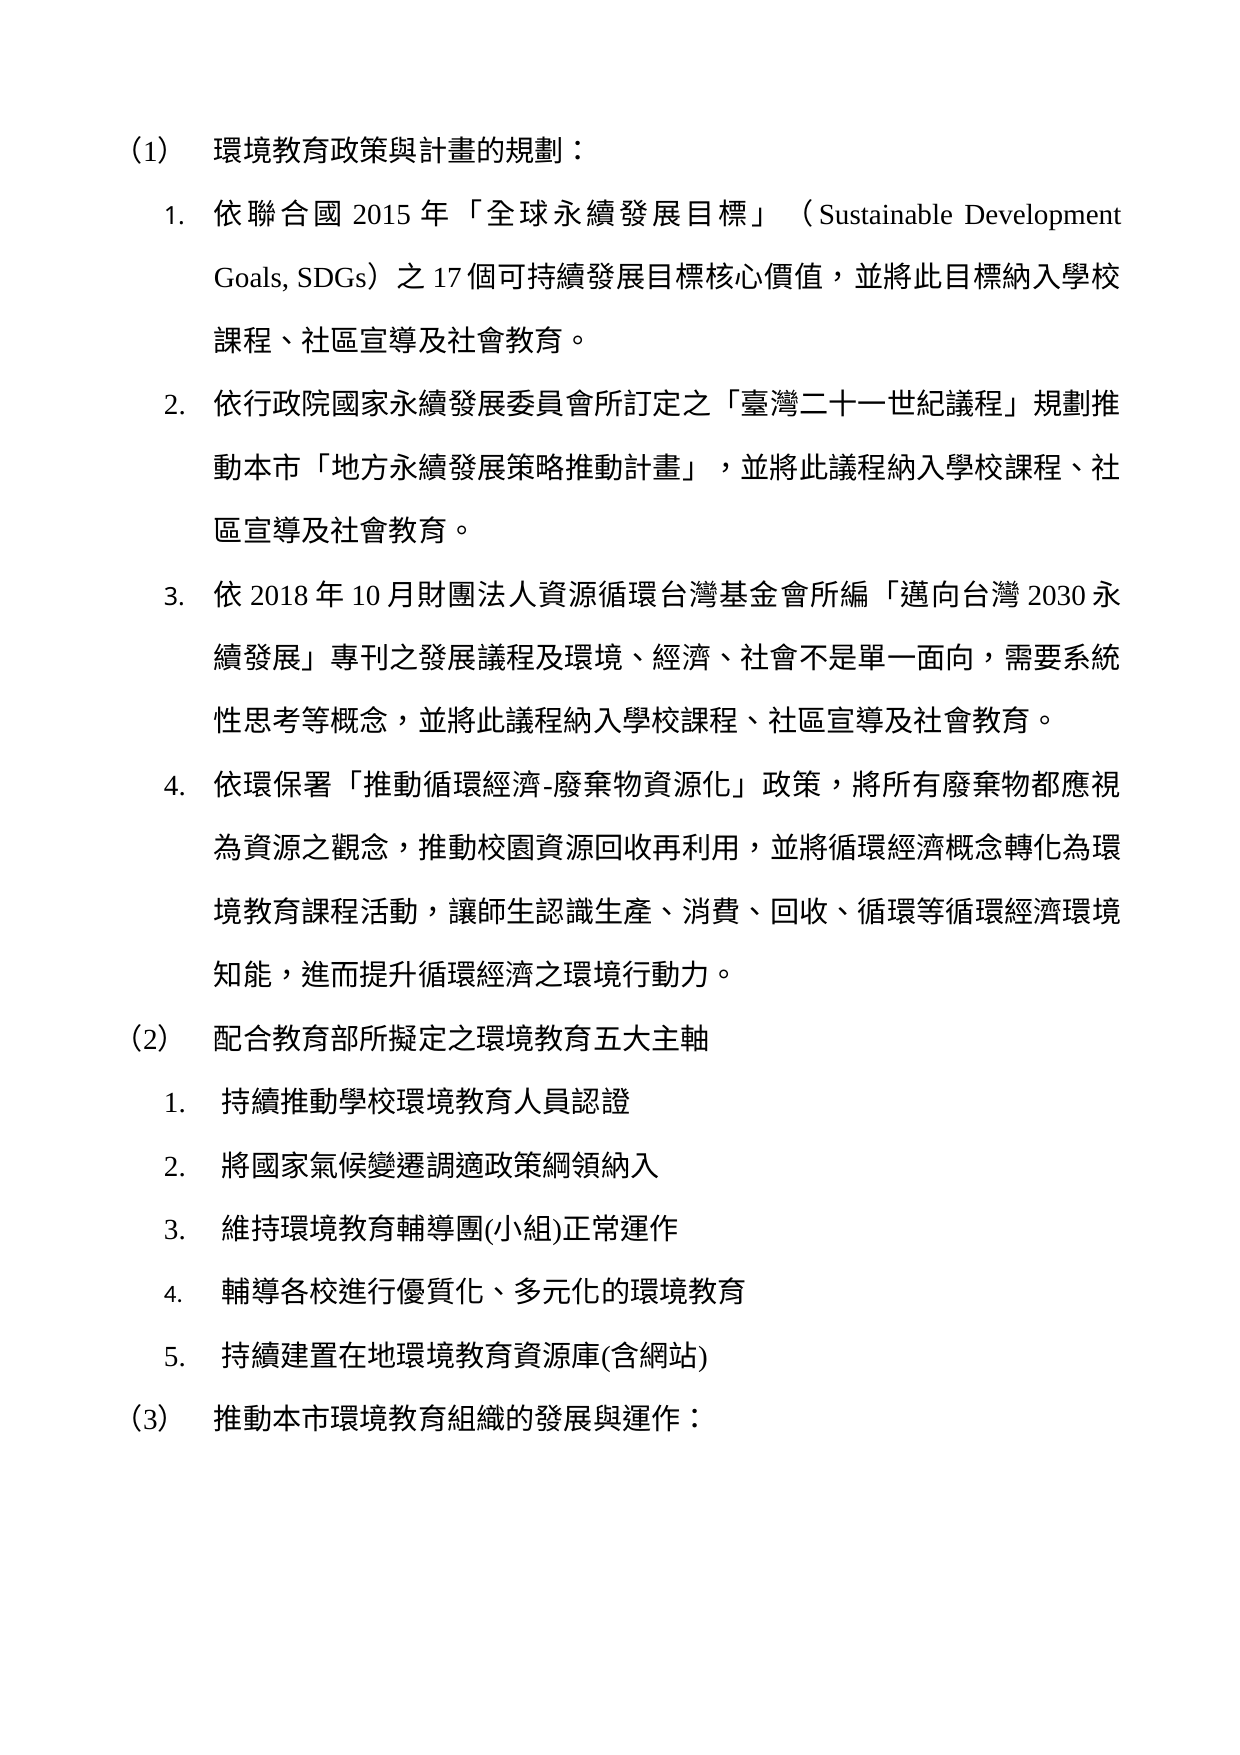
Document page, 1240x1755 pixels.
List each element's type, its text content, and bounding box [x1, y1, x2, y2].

list 依行政院國家永續發展委員會所訂定之「臺灣二十一世紀議程」規劃推動本市「地方永續發展策略推動計畫」，並將此議程納入學校課程、社區宣導及社會教育。 [164, 381, 1121, 550]
list 持續建置在地環境教育資源庫(含網站) [164, 1332, 1121, 1375]
list 維持環境教育輔導團(小組)正常運作 [164, 1206, 1121, 1248]
list 輔導各校進行優質化、多元化的環境教育 [164, 1269, 1121, 1311]
list 將國家氣候變遷調適政策綱領納入 [164, 1142, 1121, 1184]
list 配合教育部所擬定之環境教育五大主軸 [114, 1015, 1121, 1057]
list 依2018年10月財團法人資源循環台灣基金會所編「邁向台灣2030永續發展」專刊之發展議程及環境、經濟、社會不是單一面向，需要系統性思考等概念，並將此議程納入學校課程、社區宣導及社會教育。 [164, 571, 1121, 740]
list 環境教育政策與計畫的規劃： [114, 127, 1121, 169]
list 依聯合國2015年「全球永續發展目標」（Sustainable Development Goals, SDGs）之17個可持續發展目標核心價值，並將此目標納入學校課程、社區宣導及社會教育。 [164, 191, 1121, 360]
list 依環保署「推動循環經濟-廢棄物資源化」政策，將所有廢棄物都應視為資源之觀念，推動校園資源回收再利用，並將循環經濟概念轉化為環境教育課程活動，讓師生認識生產、消費、回收、循環等循環經濟環境知能，進而提升循環經濟之環境行動力。 [164, 761, 1121, 994]
list 持續推動學校環境教育人員認證 [164, 1079, 1121, 1121]
list 推動本市環境教育組織的發展與運作： [114, 1396, 1121, 1438]
